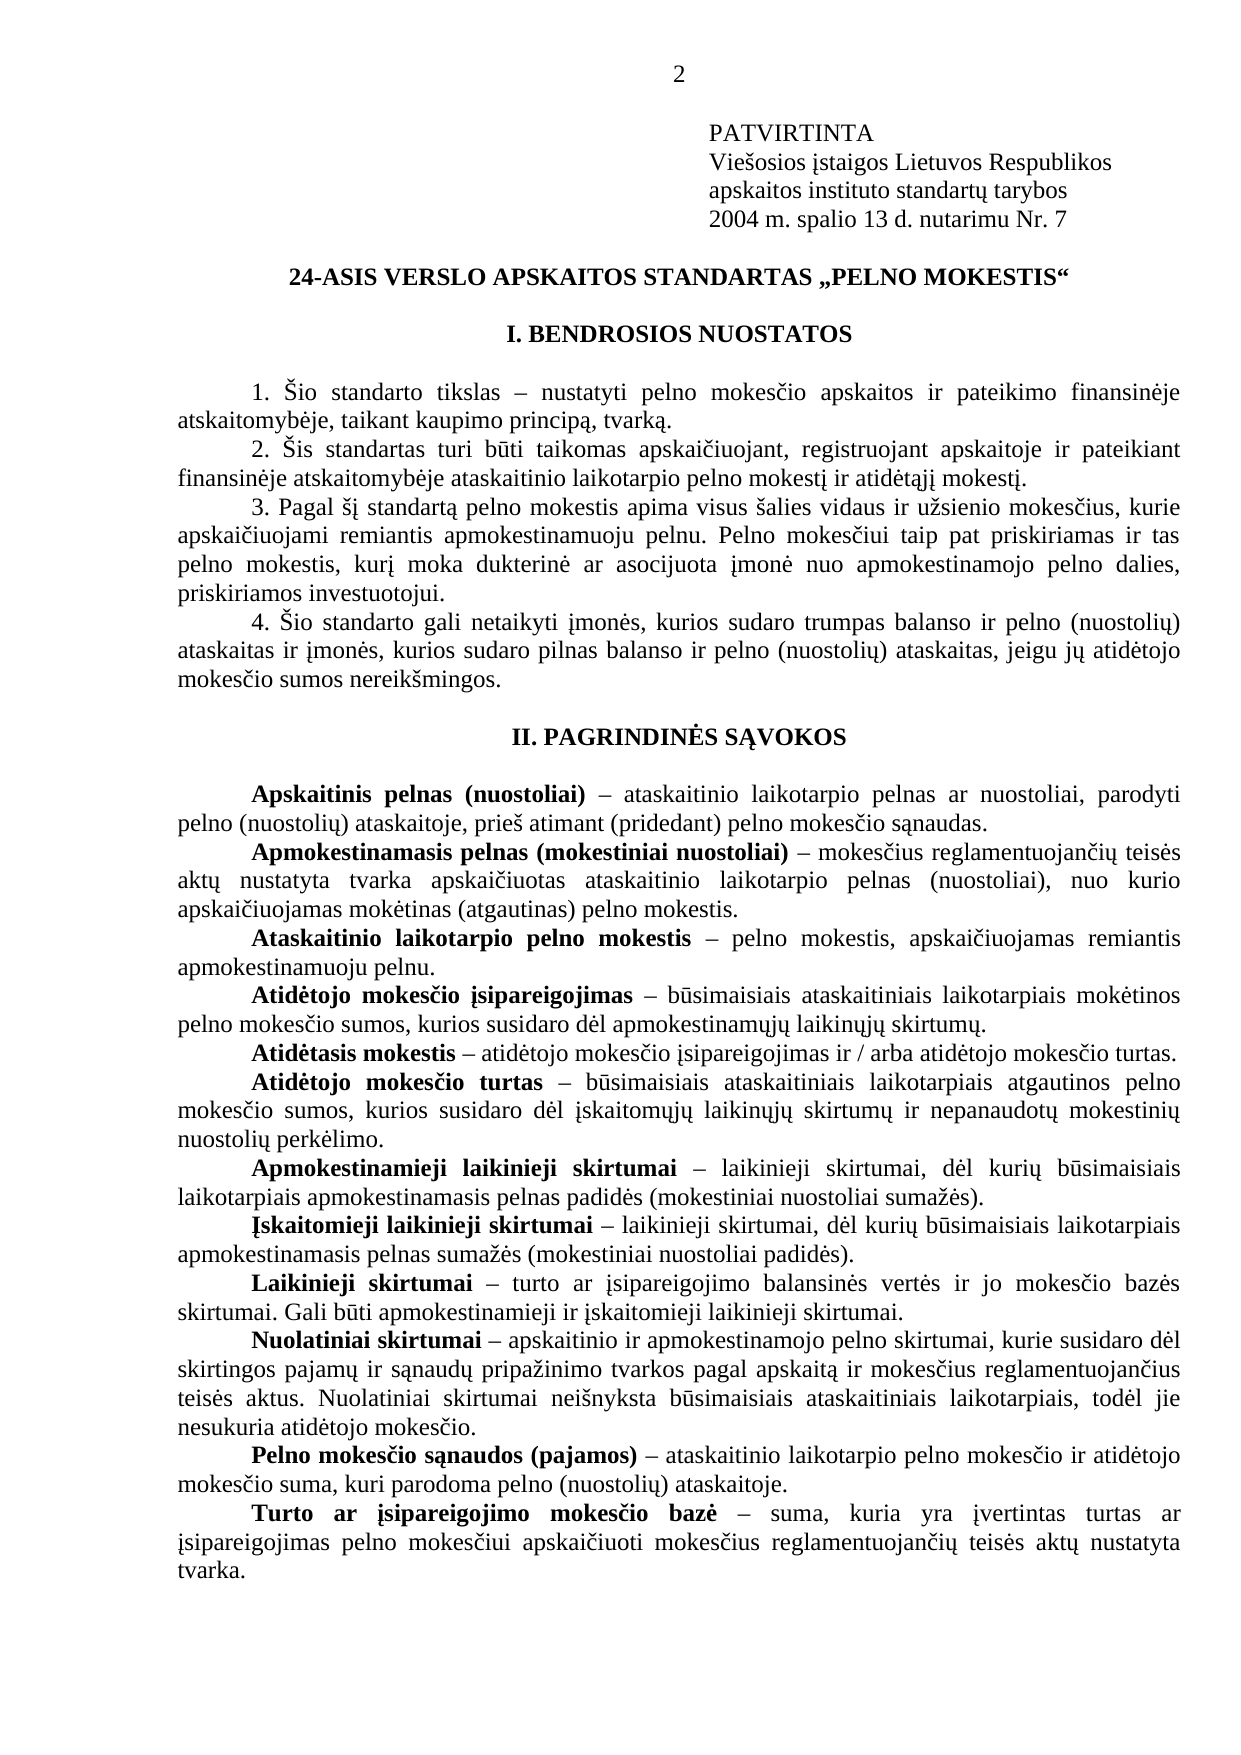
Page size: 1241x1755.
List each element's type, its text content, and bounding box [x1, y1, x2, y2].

text Įskaitomieji laikinieji skirtumai – laikinieji skirtumai, dėl kurių būsimaisiais laikotarpiais apmokestinamasis pelnas sumažės (mokestiniai nuostoliai padidės). [177, 1211, 1181, 1268]
text Pelno mokesčio sąnaudos (pajamos) – ataskaitinio laikotarpio pelno mokesčio ir atidėtojo mokesčio suma, kuri parodoma pelno (nuostolių) ataskaitoje. [177, 1441, 1181, 1498]
text Ataskaitinio laikotarpio pelno mokestis – pelno mokestis, apskaičiuojamas remiantis apmokestinamuoju pelnu. [177, 923, 1181, 981]
text Apmokestinamasis pelnas (mokestiniai nuostoliai) – mokesčius reglamentuojančių teisės aktų nustatyta tvarka apskaičiuotas ataskaitinio laikotarpio pelnas (nuostoliai), nuo kurio apskaičiuojamas mokėtinas (atgautinas) pelno mokestis. [177, 837, 1181, 923]
text 2004 m. spalio 13 d. nutarimu Nr. 7 [177, 204, 1181, 233]
text 1. Šio standarto tikslas – nustatyti pelno mokesčio apskaitos ir pateikimo finansinėje atskaitomybėje, taikant kaupimo principą, tvarką. [177, 377, 1181, 434]
text Apskaitinis pelnas (nuostoliai) – ataskaitinio laikotarpio pelnas ar nuostoliai, parodyti pelno (nuostolių) ataskaitoje, prieš atimant (pridedant) pelno mokesčio sąnaudas. [177, 779, 1181, 837]
text 2. Šis standartas turi būti taikomas apskaičiuojant, registruojant apskaitoje ir pateikiant finansinėje atskaitomybėje ataskaitinio laikotarpio pelno mokestį ir atidėtąjį mokestį. [177, 434, 1181, 492]
text Atidėtojo mokesčio įsipareigojimas – būsimaisiais ataskaitiniais laikotarpiais mokėtinos pelno mokesčio sumos, kurios susidaro dėl apmokestinamųjų laikinųjų skirtumų. [177, 981, 1181, 1038]
text Viešosios įstaigos Lietuvos Respublikos [177, 147, 1181, 176]
text II. PAGRINDINĖS SĄVOKOS [177, 722, 1181, 751]
text I. BENDROSIOS NUOSTATOS [177, 319, 1181, 348]
text Atidėtasis mokestis – atidėtojo mokesčio įsipareigojimas ir / arba atidėtojo mokesčio turtas. [177, 1038, 1181, 1067]
text apskaitos instituto standartų tarybos [177, 176, 1181, 204]
text 4. Šio standarto gali netaikyti įmonės, kurios sudaro trumpas balanso ir pelno (nuostolių) ataskaitas ir įmonės, kurios sudaro pilnas balanso ir pelno (nuostolių) ataskaitas, jeigu jų atidėtojo mokesčio sumos nereikšmingos. [177, 607, 1181, 693]
text Laikinieji skirtumai – turto ar įsipareigojimo balansinės vertės ir jo mokesčio bazės skirtumai. Gali būti apmokestinamieji ir įskaitomieji laikinieji skirtumai. [177, 1268, 1181, 1326]
text PATVIRTINTA [709, 118, 1181, 147]
text Turto ar įsipareigojimo mokesčio bazė – suma, kuria yra įvertintas turtas ar įsipareigojimas pelno mokesčiui apskaičiuoti mokesčius reglamentuojančių teisės aktų nustatyta tvarka. [177, 1498, 1181, 1584]
text 3. Pagal šį standartą pelno mokestis apima visus šalies vidaus ir užsienio mokesčius, kurie apskaičiuojami remiantis apmokestinamuoju pelnu. Pelno mokesčiui taip pat priskiriamas ir tas pelno mokestis, kurį moka dukterinė ar asocijuota įmonė nuo apmokestinamojo pelno dalies, priskiriamos investuotojui. [177, 492, 1181, 607]
text Apmokestinamieji laikinieji skirtumai – laikinieji skirtumai, dėl kurių būsimaisiais laikotarpiais apmokestinamasis pelnas padidės (mokestiniai nuostoliai sumažės). [177, 1153, 1181, 1211]
text Nuolatiniai skirtumai – apskaitinio ir apmokestinamojo pelno skirtumai, kurie susidaro dėl skirtingos pajamų ir sąnaudų pripažinimo tvarkos pagal apskaitą ir mokesčius reglamentuojančius teisės aktus. Nuolatiniai skirtumai neišnyksta būsimaisiais ataskaitiniais laikotarpiais, todėl jie nesukuria atidėtojo mokesčio. [177, 1326, 1181, 1441]
text 24-ASIS VERSLO APSKAITOS STANDARTAS „PELNO MOKESTIS“ [177, 262, 1181, 291]
text Atidėtojo mokesčio turtas – būsimaisiais ataskaitiniais laikotarpiais atgautinos pelno mokesčio sumos, kurios susidaro dėl įskaitomųjų laikinųjų skirtumų ir nepanaudotų mokestinių nuostolių perkėlimo. [177, 1067, 1181, 1153]
